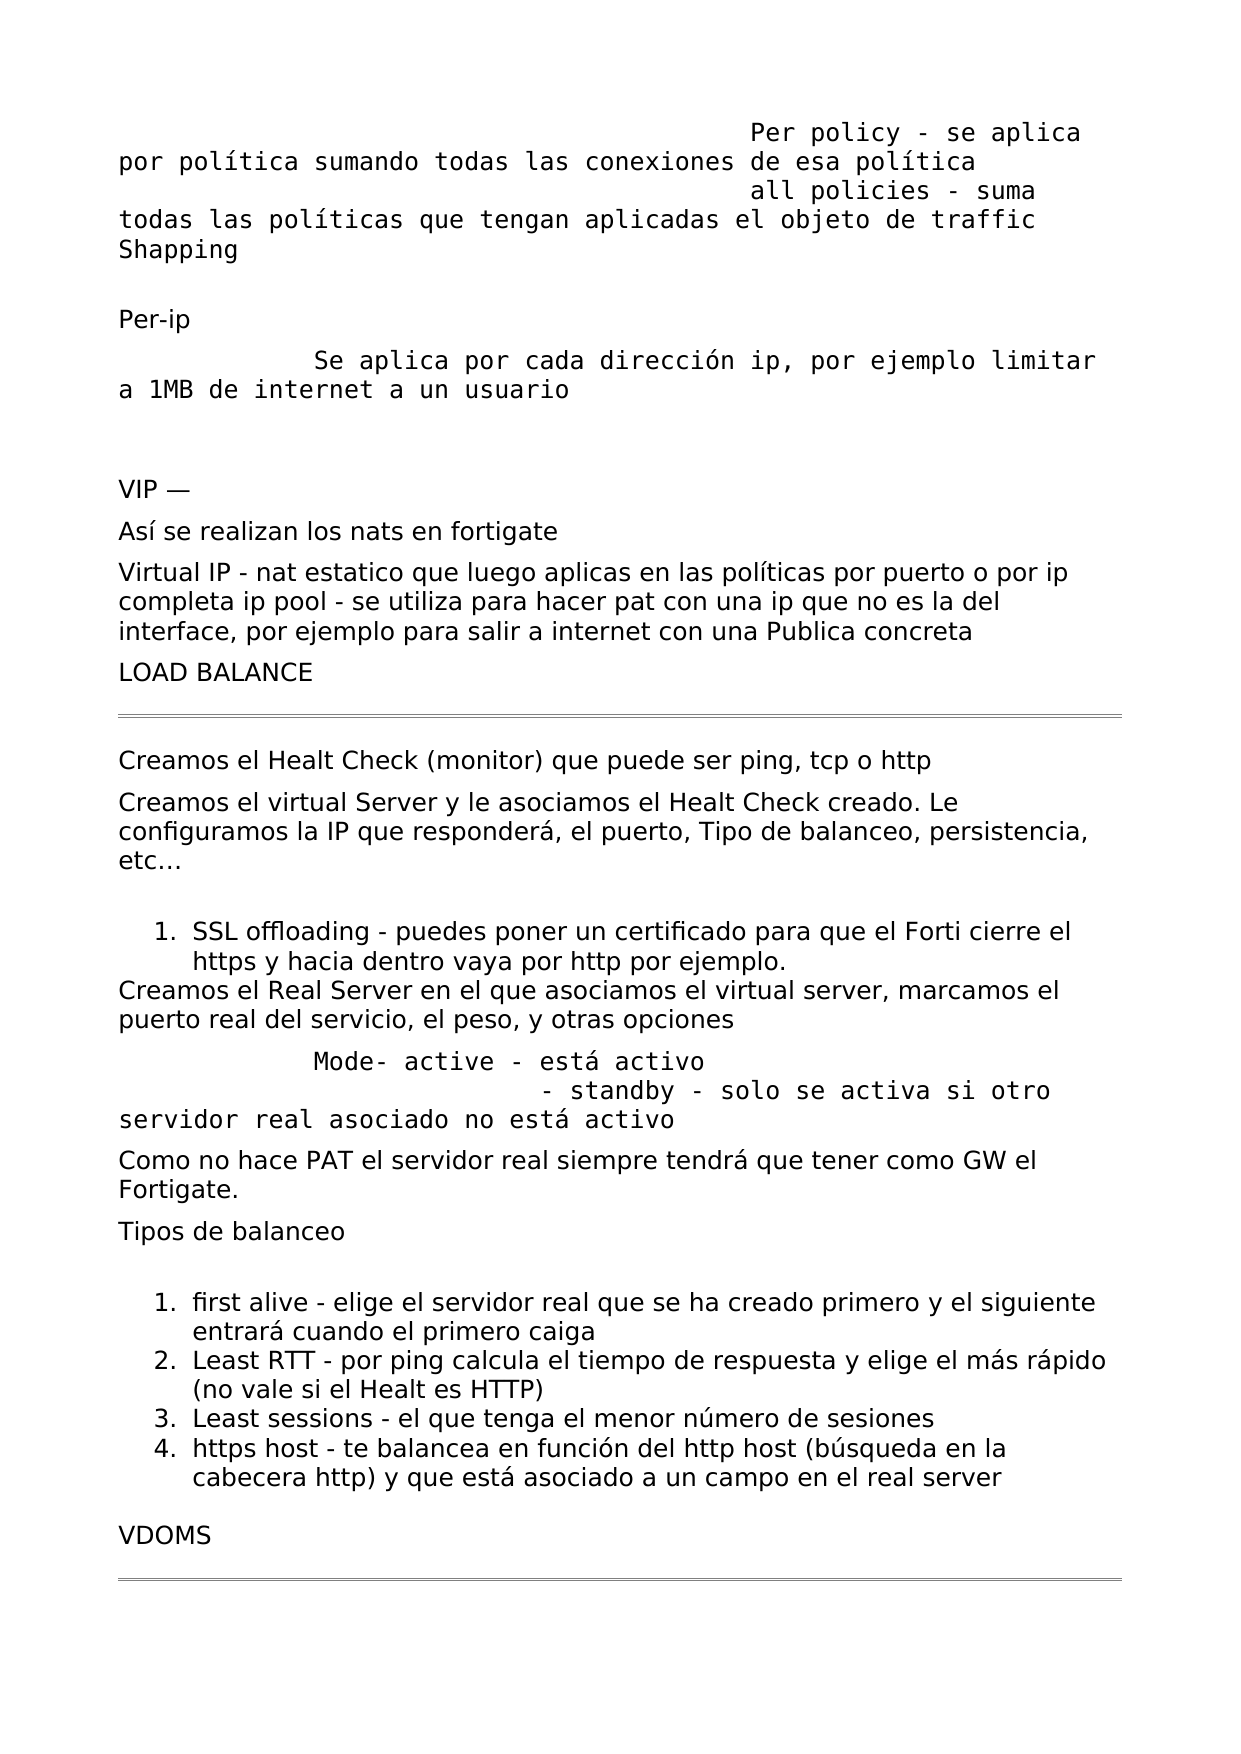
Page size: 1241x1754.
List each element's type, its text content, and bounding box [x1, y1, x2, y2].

text Mode- active - está activo - standby - solo se activa si otro servidor real asociado no está activo [118, 1047, 1122, 1134]
text Creamos el Healt Check (monitor) que puede ser ping, tcp o http [118, 746, 1122, 776]
text VIP — [118, 475, 1122, 504]
text Virtual IP - nat estatico que luego aplicas en las políticas por puerto o por ip completa ip pool - se utiliza para hacer pat con una ip que no es la del interface, por ejemplo para salir a internet con una Publica concreta [118, 558, 1122, 646]
text Se aplica por cada dirección ip, por ejemplo limitar a 1MB de internet a un usuario [118, 347, 1122, 463]
text Tipos de balanceo [118, 1217, 1122, 1246]
text Como no hace PAT el servidor real siempre tendrá que tener como GW el Fortigate. [118, 1146, 1122, 1204]
list first alive - elige el servidor real que se ha creado primero y el siguiente entrará cuando el primero caiga [177, 1288, 1122, 1346]
list Least sessions - el que tenga el menor número de sesiones [177, 1404, 1122, 1434]
list https host - te balancea en función del http host (búsqueda en la cabecera http) y que está asociado a un campo en el real server [177, 1434, 1122, 1492]
list SSL offloading - puedes poner un certificado para que el Forti cierre el https y hacia dentro vaya por http por ejemplo. [177, 917, 1122, 976]
text LOAD BALANCE [118, 658, 1122, 687]
text Creamos el virtual Server y le asociamos el Healt Check creado. Le configuramos la IP que responderá, el puerto, Tipo de balanceo, persistencia, etc… [118, 788, 1122, 876]
text Así se realizan los nats en fortigate [118, 517, 1122, 546]
text VDOMS [118, 1522, 1122, 1551]
text Creamos el Real Server en el que asociamos el virtual server, marcamos el puerto real del servicio, el peso, y otras opciones [118, 976, 1122, 1034]
text Per-ip [118, 305, 1122, 334]
text Per policy - se aplica por política sumando todas las conexiones de esa política all policies - suma todas las políticas que tengan aplicadas el objeto de traffic Shapping [118, 118, 1122, 293]
list Least RTT - por ping calcula el tiempo de respuesta y elige el más rápido (no vale si el Healt es HTTP) [177, 1346, 1122, 1404]
